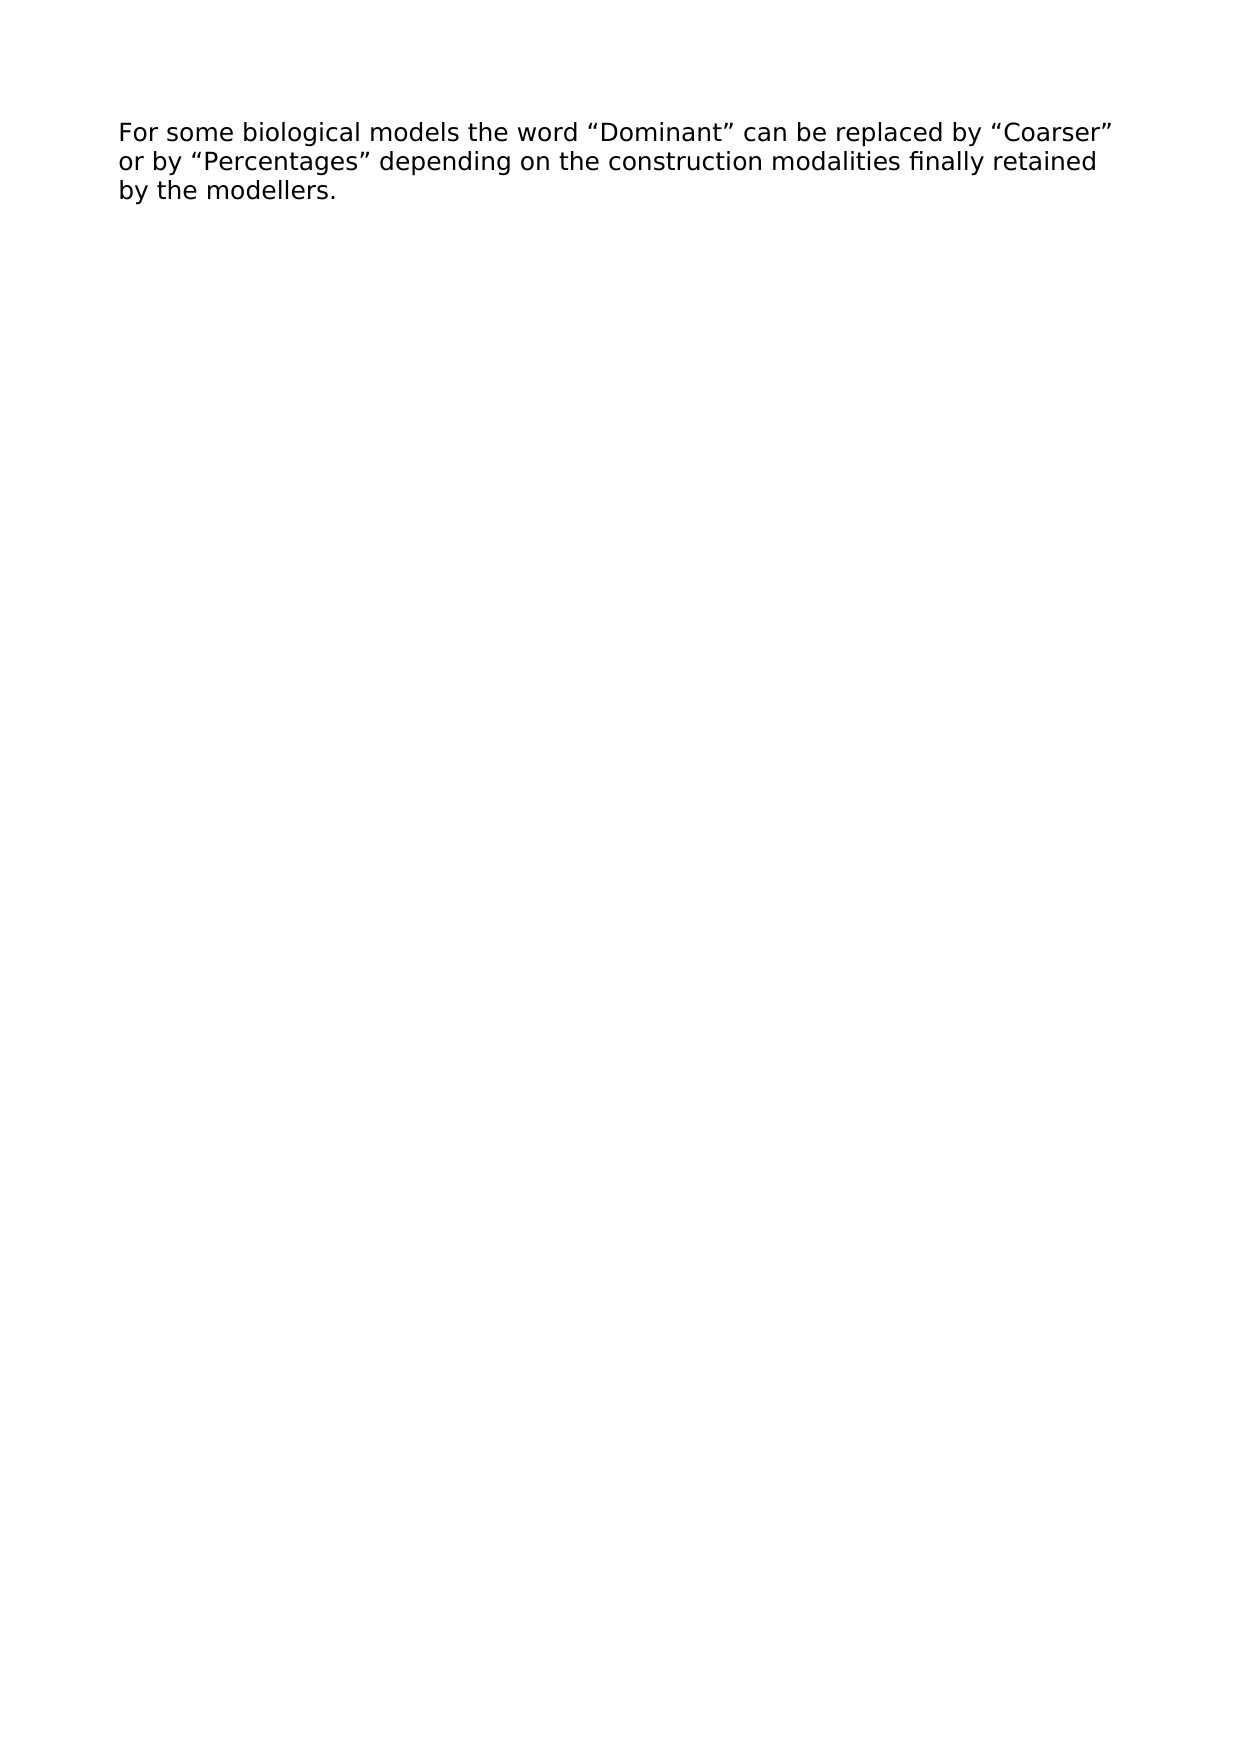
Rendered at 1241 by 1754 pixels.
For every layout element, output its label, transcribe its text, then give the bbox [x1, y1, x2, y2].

text For some biological models the word “Dominant” can be replaced by “Coarser” or by “Percentages” depending on the construction modalities finally retained by the modellers. [118, 118, 1122, 206]
